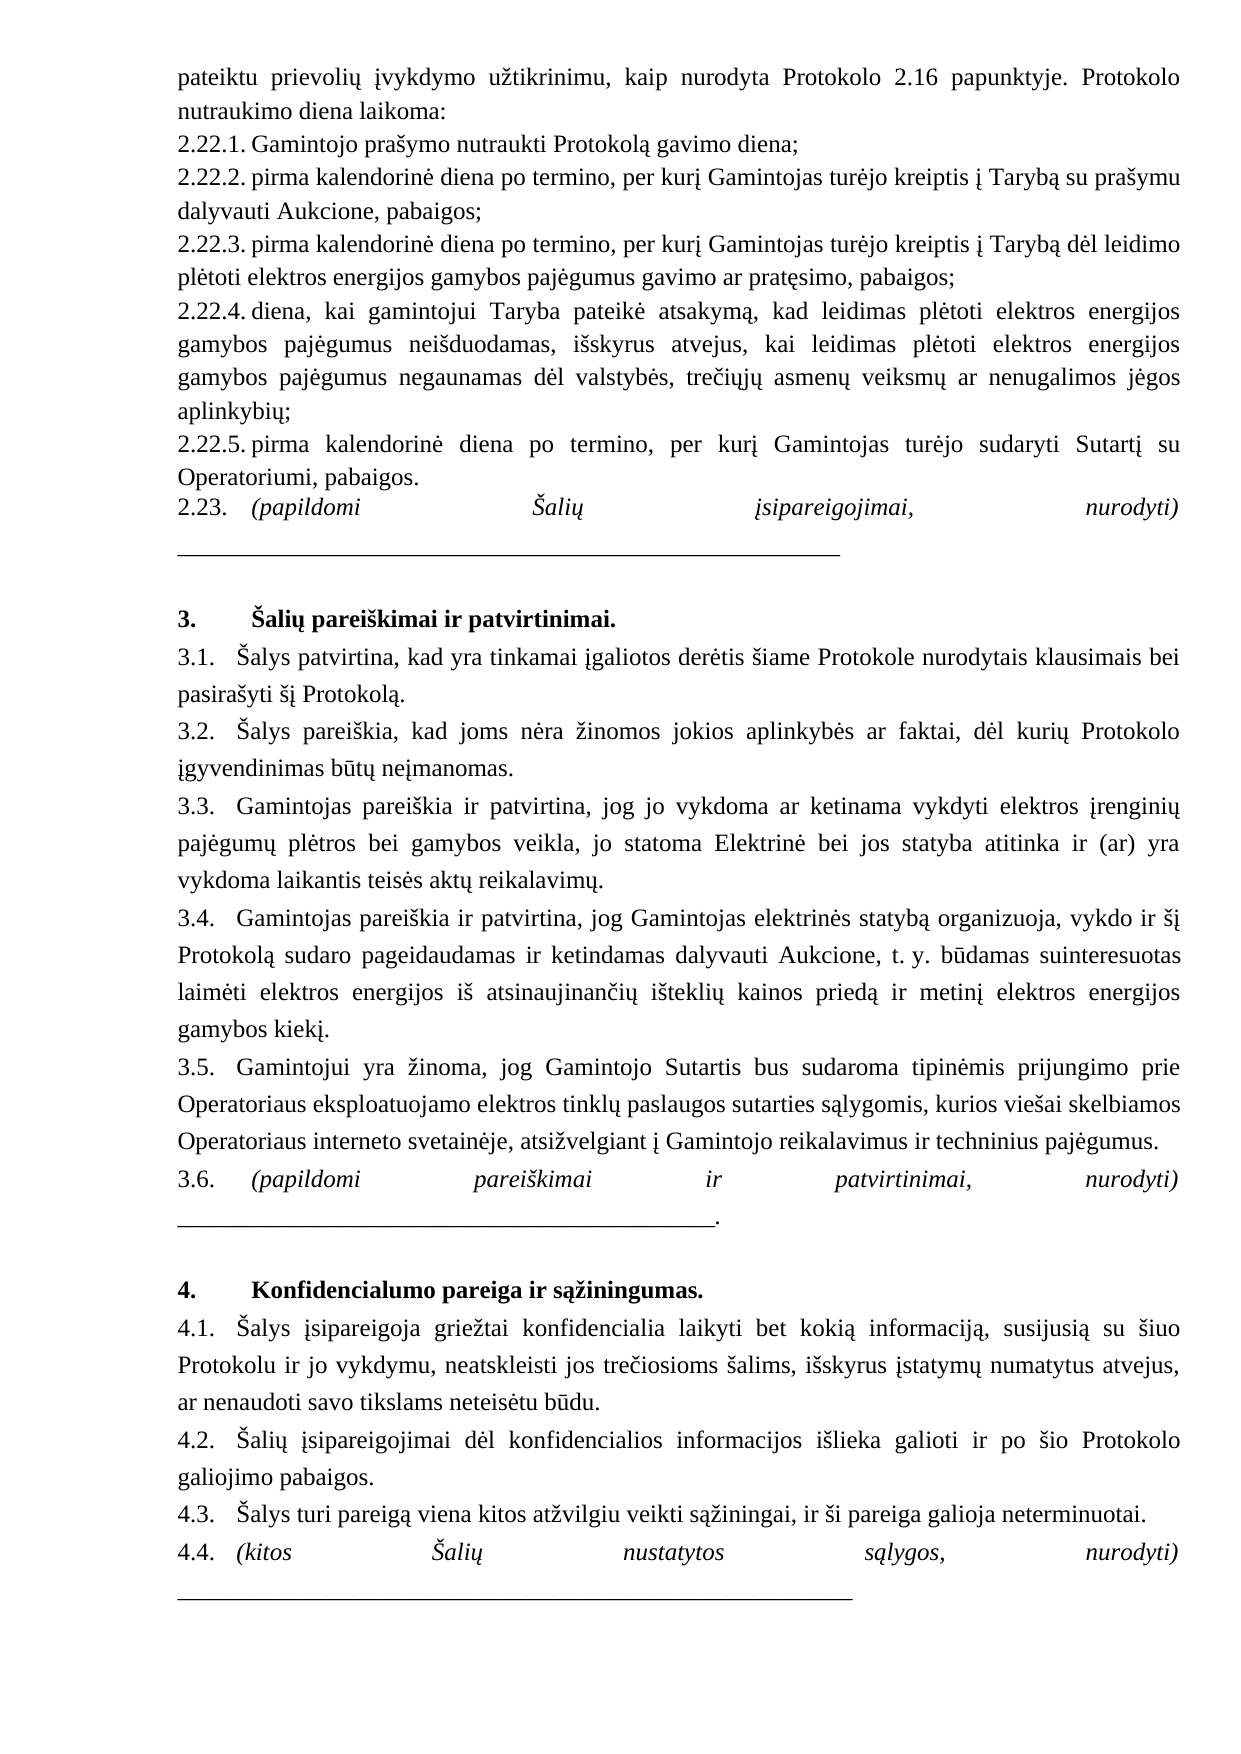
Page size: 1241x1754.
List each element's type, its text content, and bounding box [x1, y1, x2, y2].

text 4.2. Šalių įsipareigojimai dėl konfidencialios informacijos išlieka galioti ir po šio Protokolo galiojimo pabaigos. [177, 1425, 1181, 1491]
text 4.1. Šalys įsipareigoja griežtai konfidencialia laikyti bet kokią informaciją, susijusią su šiuo Protokolu ir jo vykdymu, neatskleisti jos trečiosioms šalims, išskyrus įstatymų numatytus atvejus, ar nenaudoti savo tikslams neteisėtu būdu. [177, 1313, 1181, 1416]
text 2.22.3. pirma kalendorinė diena po termino, per kurį Gamintojas turėjo kreiptis į Tarybą dėl leidimo plėtoti elektros energijos gamybos pajėgumus gavimo ar pratęsimo, pabaigos; [177, 226, 1181, 292]
text pateiktu prievolių įvykdymo užtikrinimu, kaip nurodyta Protokolo 2.16 papunktyje. Protokolo nutraukimo diena laikoma: [177, 59, 1181, 126]
text 2.22.4. diena, kai gamintojui Taryba pateikė atsakymą, kad leidimas plėtoti elektros energijos gamybos pajėgumus neišduodamas, išskyrus atvejus, kai leidimas plėtoti elektros energijos gamybos pajėgumus negaunamas dėl valstybės, trečiųjų asmenų veiksmų ar nenugalimos jėgos aplinkybių; [177, 292, 1181, 426]
text 3.5. Gamintojui yra žinoma, jog Gamintojo Sutartis bus sudaroma tipinėmis prijungimo prie Operatoriaus eksploatuojamo elektros tinklų paslaugos sutarties sąlygomis, kurios viešai skelbiamos Operatoriaus interneto svetainėje, atsižvelgiant į Gamintojo reikalavimus ir techninius pajėgumus. [177, 1052, 1181, 1155]
text 3. Šalių pareiškimai ir patvirtinimai. [177, 604, 1181, 633]
text 3.3. Gamintojas pareiškia ir patvirtina, jog jo vykdoma ar ketinama vykdyti elektros įrenginių pajėgumų plėtros bei gamybos veikla, jo statoma Elektrinė bei jos statyba atitinka ir (ar) yra vykdoma laikantis teisės aktų reikalavimų. [177, 791, 1181, 894]
text 4. Konfidencialumo pareiga ir sąžiningumas. [177, 1276, 1181, 1304]
text 2.22.1. Gamintojo prašymo nutraukti Protokolą gavimo diena; [177, 126, 1181, 159]
text 4.4. (kitos Šalių nustatytos sąlygos, nurodyti) ______________________________________________________ [177, 1537, 1181, 1603]
text 2.22.5. pirma kalendorinė diena po termino, per kurį Gamintojas turėjo sudaryti Sutartį su Operatoriumi, pabaigos. [177, 426, 1181, 492]
text 2.22.2. pirma kalendorinė diena po termino, per kurį Gamintojas turėjo kreiptis į Tarybą su prašymu dalyvauti Aukcione, pabaigos; [177, 159, 1181, 226]
text 2.23. (papildomi Šalių įsipareigojimai, nurodyti) _____________________________________________________ [177, 492, 1181, 558]
text 3.2. Šalys pareiškia, kad joms nėra žinomos jokios aplinkybės ar faktai, dėl kurių Protokolo įgyvendinimas būtų neįmanomas. [177, 716, 1181, 782]
text 3.1. Šalys patvirtina, kad yra tinkamai įgaliotos derėtis šiame Protokole nurodytais klausimais bei pasirašyti šį Protokolą. [177, 642, 1181, 708]
text 3.4. Gamintojas pareiškia ir patvirtina, jog Gamintojas elektrinės statybą organizuoja, vykdo ir šį Protokolą sudaro pageidaudamas ir ketindamas dalyvauti Aukcione, t. y. būdamas suinteresuotas laimėti elektros energijos iš atsinaujinančių išteklių kainos priedą ir metinį elektros energijos gamybos kiekį. [177, 903, 1181, 1043]
text 4.3. Šalys turi pareigą viena kitos atžvilgiu veikti sąžiningai, ir ši pareiga galioja neterminuotai. [177, 1499, 1181, 1528]
text 3.6. (papildomi pareiškimai ir patvirtinimai, nurodyti) ___________________________________________. [177, 1164, 1181, 1230]
